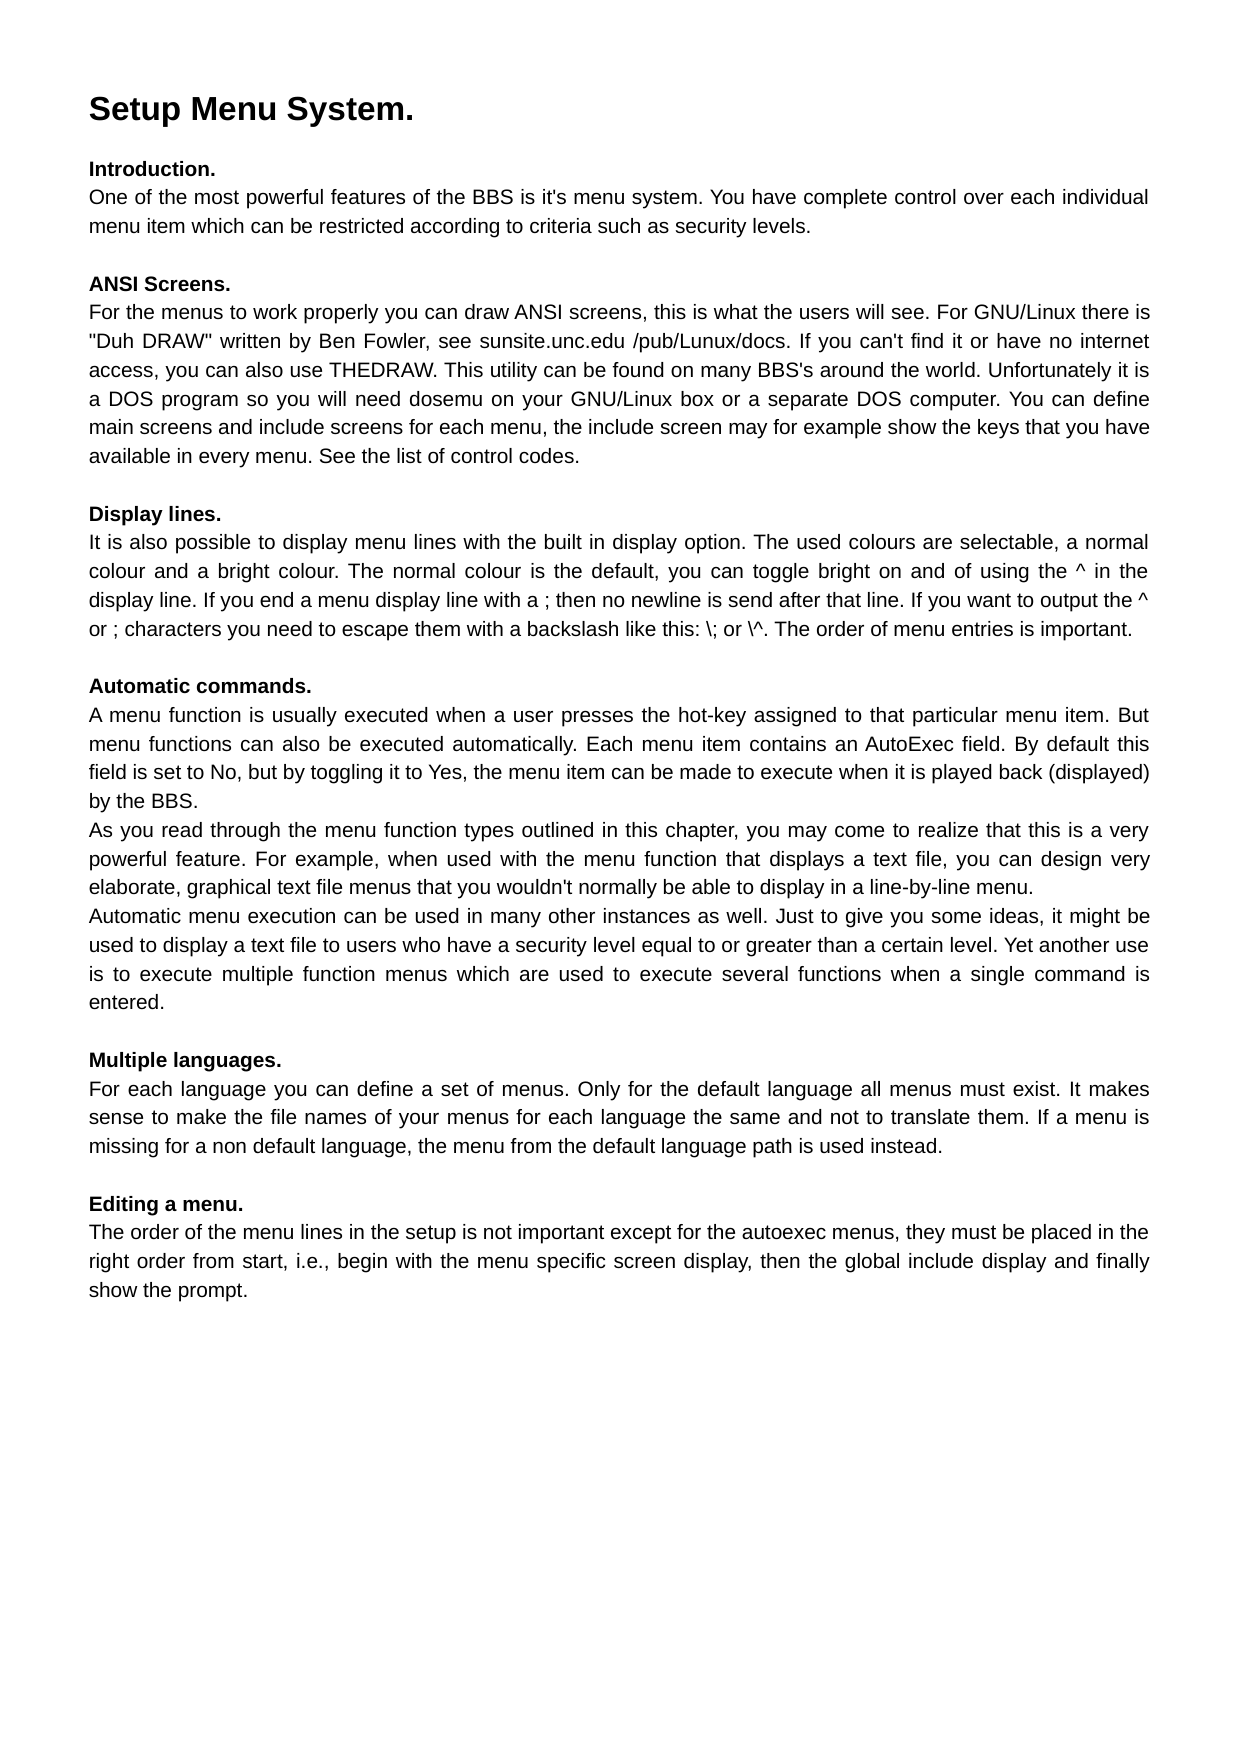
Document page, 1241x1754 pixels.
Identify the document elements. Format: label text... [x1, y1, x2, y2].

text A menu function is usually executed when a user presses the hot-key assigned to that particular menu item. But menu functions can also be executed automatically. Each menu item contains an AutoExec field. By default this field is set to No, but by toggling it to Yes, the menu item can be made to execute when it is played back (displayed) by the BBS. [88, 703, 1152, 813]
text For the menus to work properly you can draw ANSI screens, this is what the users will see. For GNU/Linux there is "Duh DRAW" written by Ben Fowler, see sunsite.unc.edu /pub/Lunux/docs. If you can't find it or have no internet access, you can also use THEDRAW. This utility can be found on many BBS's around the world. Unfortunately it is a DOS program so you will need dosemu on your GNU/Linux box or a separate DOS computer. You can define main screens and include screens for each menu, the include screen may for example show the keys that you have available in every menu. See the list of control codes. [88, 300, 1152, 468]
text Automatic commands. [88, 674, 1152, 698]
text ANSI Screens. [88, 271, 1152, 295]
subtitle Setup Menu System. [88, 88, 1152, 127]
text Multiple languages. [88, 1048, 1152, 1072]
text As you read through the menu function types outlined in this chapter, you may come to realize that this is a very powerful feature. For example, when used with the menu function that displays a text file, you can design very elaborate, graphical text file menus that you wouldn't normally be able to display in a line-by-line menu. [88, 818, 1152, 899]
text One of the most powerful features of the BBS is it's menu system. You have complete control over each individual menu item which can be restricted according to criteria such as security levels. [88, 185, 1152, 238]
text It is also possible to display menu lines with the built in display option. The used colours are selectable, a normal colour and a bright colour. The normal colour is the default, you can toggle bright on and of using the ^ in the display line. If you end a menu display line with a ; then no newline is send after that line. If you want to output the ^ or ; characters you need to escape them with a backslash like this: \; or \^. The order of menu entries is important. [88, 530, 1152, 640]
text Automatic menu execution can be used in many other instances as well. Just to give you some ideas, it might be used to display a text file to users who have a security level equal to or greater than a certain level. Yet another use is to execute multiple function menus which are used to execute several functions when a single command is entered. [88, 904, 1152, 1014]
text Display lines. [88, 501, 1152, 525]
text For each language you can define a set of menus. Only for the default language all menus must exist. It makes sense to make the file names of your menus for each language the same and not to translate them. If a menu is missing for a non default language, the menu from the default language path is used instead. [88, 1076, 1152, 1158]
text Editing a menu. [88, 1191, 1152, 1215]
text The order of the menu lines in the setup is not important except for the autoexec menus, they must be placed in the right order from start, i.e., begin with the menu specific screen display, then the global include display and finally show the prompt. [88, 1220, 1152, 1302]
text Introduction. [88, 156, 1152, 180]
